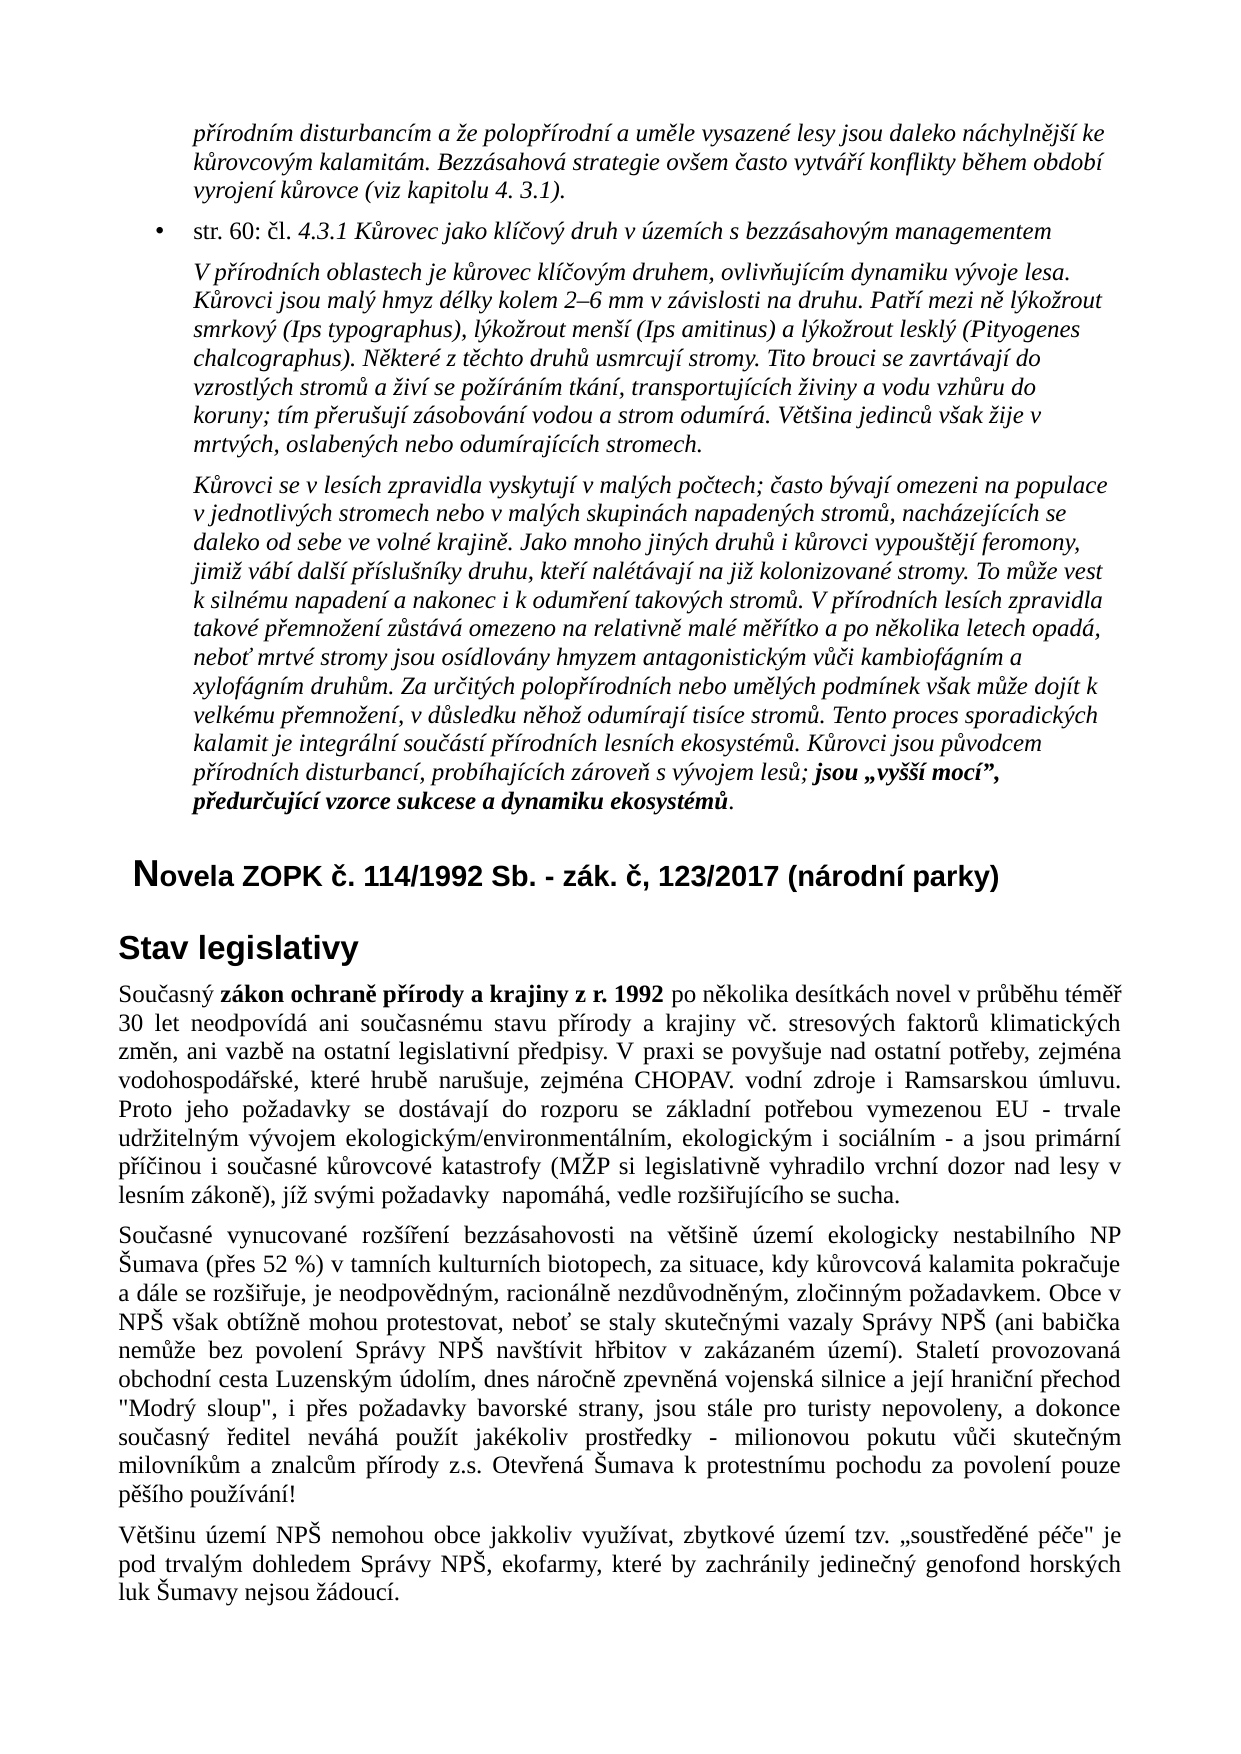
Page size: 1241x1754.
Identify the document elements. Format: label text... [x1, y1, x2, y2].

text Současné vynucované rozšíření bezzásahovosti na většině území ekologicky nestabilního NP Šumava (přes 52 %) v tamních kulturních biotopech, za situace, kdy kůrovcová kalamita pokračuje a dále se rozšiřuje, je neodpovědným, racionálně nezdůvodněným, zločinným požadavkem. Obce v NPŠ však obtížně mohou protestovat, neboť se staly skutečnými vazaly Správy NPŠ (ani babička nemůže bez povolení Správy NPŠ navštívit hřbitov v zakázaném území). Staletí provozovaná obchodní cesta Luzenským údolím, dnes náročně zpevněná vojenská silnice a její hraniční přechod "Modrý sloup", i přes požadavky bavorské strany, jsou stále pro turisty nepovoleny, a dokonce současný ředitel neváhá použít jakékoliv prostředky - milionovou pokutu vůči skutečným milovníkům a znalcům přírody z.s. Otevřená Šumava k protestnímu pochodu za povolení pouze pěšího používání! [118, 1221, 1122, 1508]
text Většinu území NPŠ nemohou obce jakkoliv využívat, zbytkové území tzv. „soustředěné péče" je pod trvalým dohledem Správy NPŠ, ekofarmy, které by zachránily jedinečný genofond horských luk Šumavy nejsou žádoucí. [118, 1520, 1122, 1606]
list V přírodních oblastech je kůrovec klíčovým druhem, ovlivňujícím dynamiku vývoje lesa. Kůrovci jsou malý hmyz délky kolem 2–6 mm v závislosti na druhu. Patří mezi ně lýkožrout smrkový (Ips typographus), lýkožrout menší (Ips amitinus) a lýkožrout lesklý (Pityogenes chalcographus). Některé z těchto druhů usmrcují stromy. Tito brouci se zavrtávají do vzrostlých stromů a živí se požíráním tkání, transportujících živiny a vodu vzhůru do koruny; tím přerušují zásobování vodou a strom odumírá. Většina jedinců však žije v mrtvých, oslabených nebo odumírajících stromech. [155, 257, 1122, 458]
list str. 60: čl. 4.3.1 Kůrovec jako klíčový druh v územích s bezzásahovým managementem [155, 216, 1122, 245]
subtitle Novela ZOPK č. 114/1992 Sb. - zák. č, 123/2017 (národní parky) [132, 851, 1122, 894]
list přírodním disturbancím a že polopřírodní a uměle vysazené lesy jsou daleko náchylnější ke kůrovcovým kalamitám. Bezzásahová strategie ovšem často vytváří konflikty během období vyrojení kůrovce (viz kapitolu 4. 3.1). [155, 118, 1122, 204]
subtitle Stav legislativy [118, 928, 1122, 966]
list Kůrovci se v lesích zpravidla vyskytují v malých počtech; často bývají omezeni na populace v jednotlivých stromech nebo v malých skupinách napadených stromů, nacházejících se daleko od sebe ve volné krajině. Jako mnoho jiných druhů i kůrovci vypouštějí feromony, jimiž vábí další příslušníky druhu, kteří nalétávají na již kolonizované stromy. To může vest k silnému napadení a nakonec i k odumření takových stromů. V přírodních lesích zpravidla takové přemnožení zůstává omezeno na relativně malé měřítko a po několika letech opadá, neboť mrtvé stromy jsou osídlovány hmyzem antagonistickým vůči kambiofágním a xylofágním druhům. Za určitých polopřírodních nebo umělých podmínek však může dojít k velkému přemnožení, v důsledku něhož odumírají tisíce stromů. Tento proces sporadických kalamit je integrální součástí přírodních lesních ekosystémů. Kůrovci jsou původcem přírodních disturbancí, probíhajících zároveň s vývojem lesů; jsou „vyšší mocí”, předurčující vzorce sukcese a dynamiku ekosystémů. [155, 470, 1122, 815]
text Současný zákon ochraně přírody a krajiny z r. 1992 po několika desítkách novel v průběhu téměř 30 let neodpovídá ani současnému stavu přírody a krajiny vč. stresových faktorů klimatických změn, ani vazbě na ostatní legislativní předpisy. V praxi se povyšuje nad ostatní potřeby, zejména vodohospodářské, které hrubě narušuje, zejména CHOPAV. vodní zdroje i Ramsarskou úmluvu. Proto jeho požadavky se dostávají do rozporu se základní potřebou vymezenou EU - trvale udržitelným vývojem ekologickým/environmentálním, ekologickým i sociálním - a jsou primární příčinou i současné kůrovcové katastrofy (MŽP si legislativně vyhradilo vrchní dozor nad lesy v lesním zákoně), jíž svými požadavky napomáhá, vedle rozšiřujícího se sucha. [118, 979, 1122, 1209]
